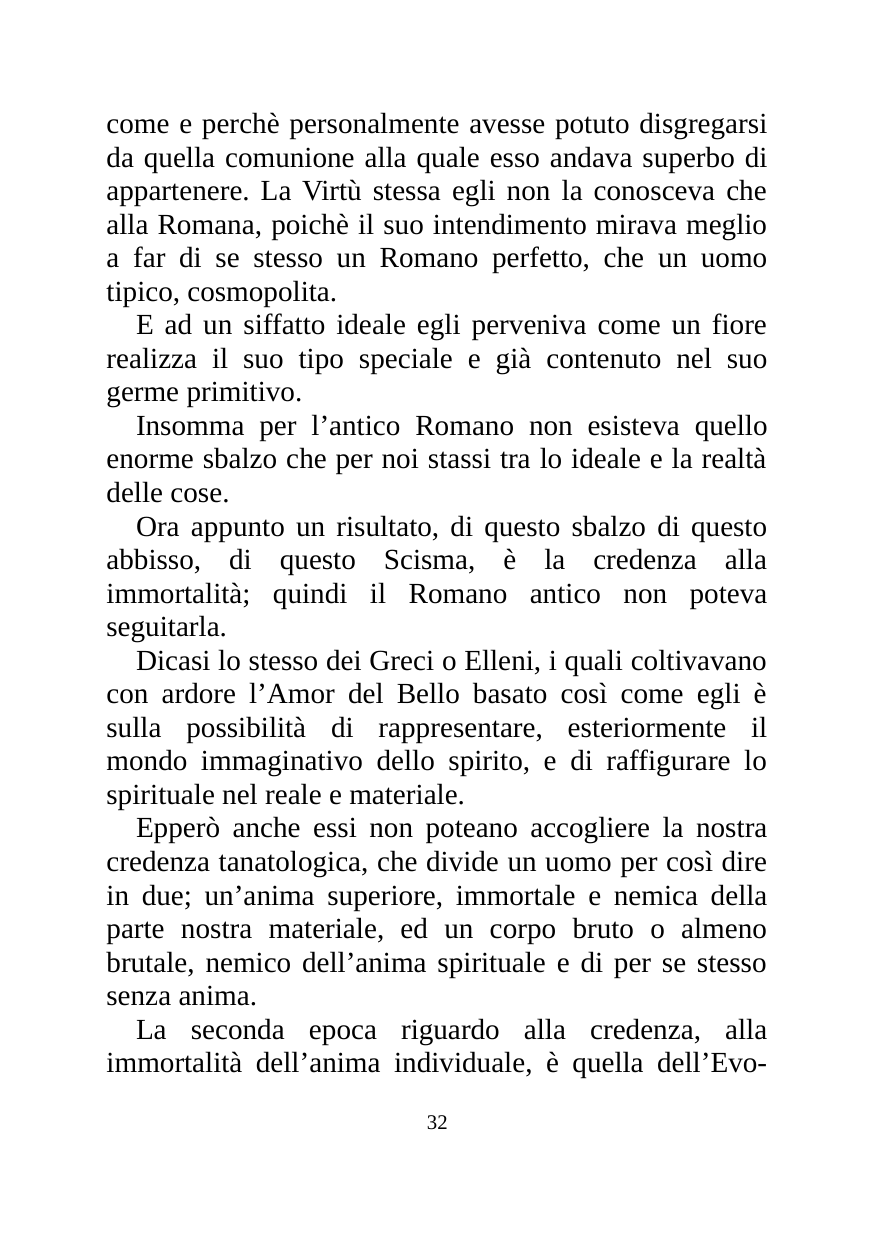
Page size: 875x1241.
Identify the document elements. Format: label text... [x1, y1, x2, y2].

text La seconda epoca riguardo alla credenza, alla immortalità dell’anima individuale, è quella dell’Evo- [106, 1012, 768, 1079]
text E ad un siffatto ideale egli perveniva come un fiore realizza il suo tipo speciale e già contenuto nel suo germe primitivo. [106, 307, 768, 408]
text Ora appunto un risultato, di questo sbalzo di questo abbisso, di questo Scisma, è la credenza alla immortalità; quindi il Romano antico non poteva seguitarla. [106, 509, 768, 643]
text Epperò anche essi non poteano accogliere la nostra credenza tanatologica, che divide un uomo per così dire in due; un’anima superiore, immortale e nemica della parte nostra materiale, ed un corpo bruto o almeno brutale, nemico dell’anima spirituale e di per se stesso senza anima. [106, 811, 768, 1012]
text Dicasi lo stesso dei Greci o Elleni, i quali coltivavano con ardore l’Amor del Bello basato così come egli è sulla possibilità di rappresentare, esteriormente il mondo immaginativo dello spirito, e di raffigurare lo spirituale nel reale e materiale. [106, 643, 768, 811]
text Insomma per l’antico Romano non esisteva quello enorme sbalzo che per noi stassi tra lo ideale e la realtà delle cose. [106, 408, 768, 509]
text come e perchè personalmente avesse potuto disgregarsi da quella comunione alla quale esso andava superbo di appartenere. La Virtù stessa egli non la conosceva che alla Romana, poichè il suo intendimento mirava meglio a far di se stesso un Romano perfetto, che un uomo tipico, cosmopolita. [106, 106, 768, 307]
